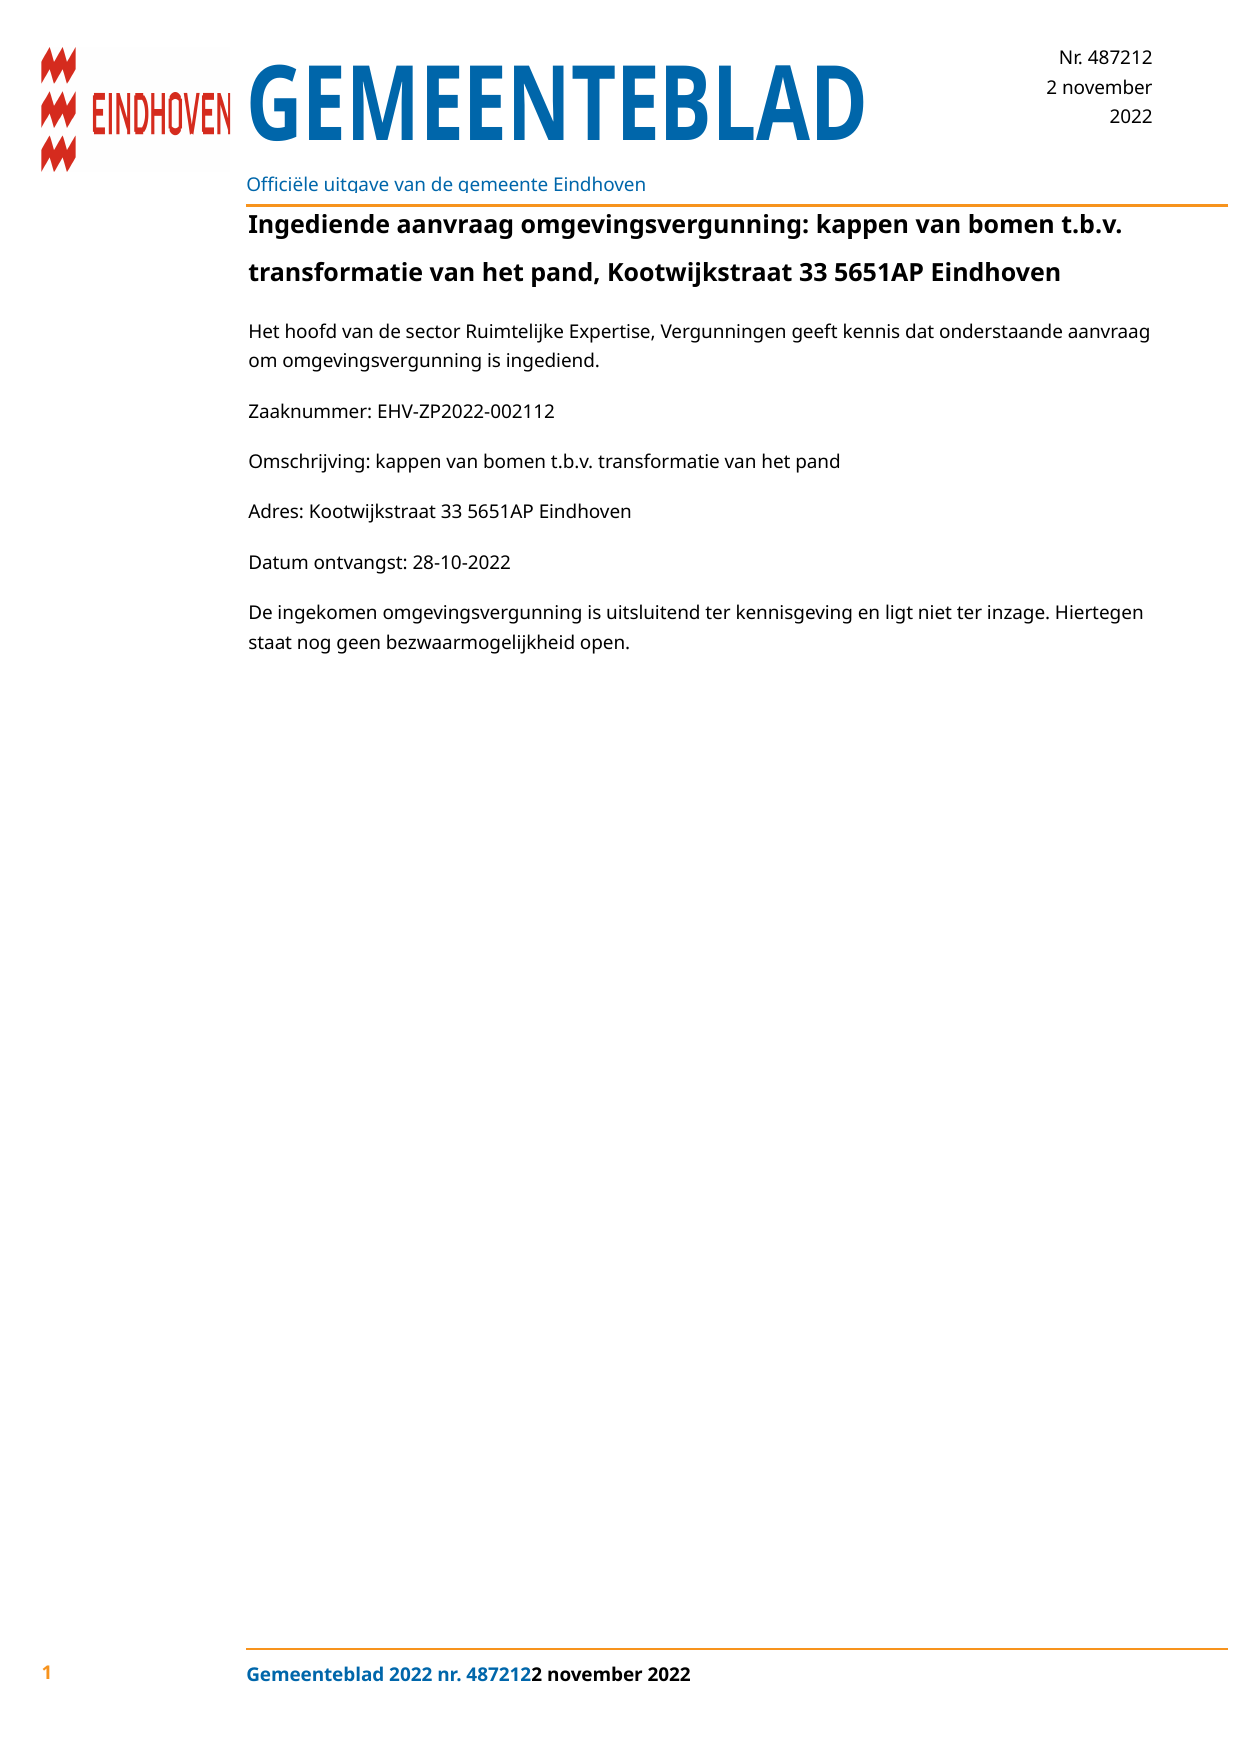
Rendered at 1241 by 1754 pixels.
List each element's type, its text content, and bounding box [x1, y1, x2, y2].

picture [41, 47, 231, 172]
text Zaaknummer: EHV-ZP2022-002112 [248, 398, 1152, 424]
text Omschrijving: kappen van bomen t.b.v. transformatie van het pand [248, 448, 1152, 474]
text Het hoofd van de sector Ruimtelijke Expertise, Vergunningen geeft kennis dat onderstaande aanvraag om omgevingsvergunning is ingediend. [248, 318, 1152, 373]
text Adres: Kootwijkstraat 33 5651AP Eindhoven [248, 499, 1152, 524]
text Ingediende aanvraag omgevingsvergunning: kappen van bomen t.b.v. transformatie van het pand, Kootwijkstraat 33 5651AP Eindhoven [248, 207, 1152, 288]
text Datum ontvangst: 28-10-2022 [248, 549, 1152, 575]
text De ingekomen omgevingsvergunning is uitsluitend ter kennisgeving en ligt niet ter inzage. Hiertegen staat nog geen bezwaarmogelijkheid open. [248, 599, 1152, 655]
